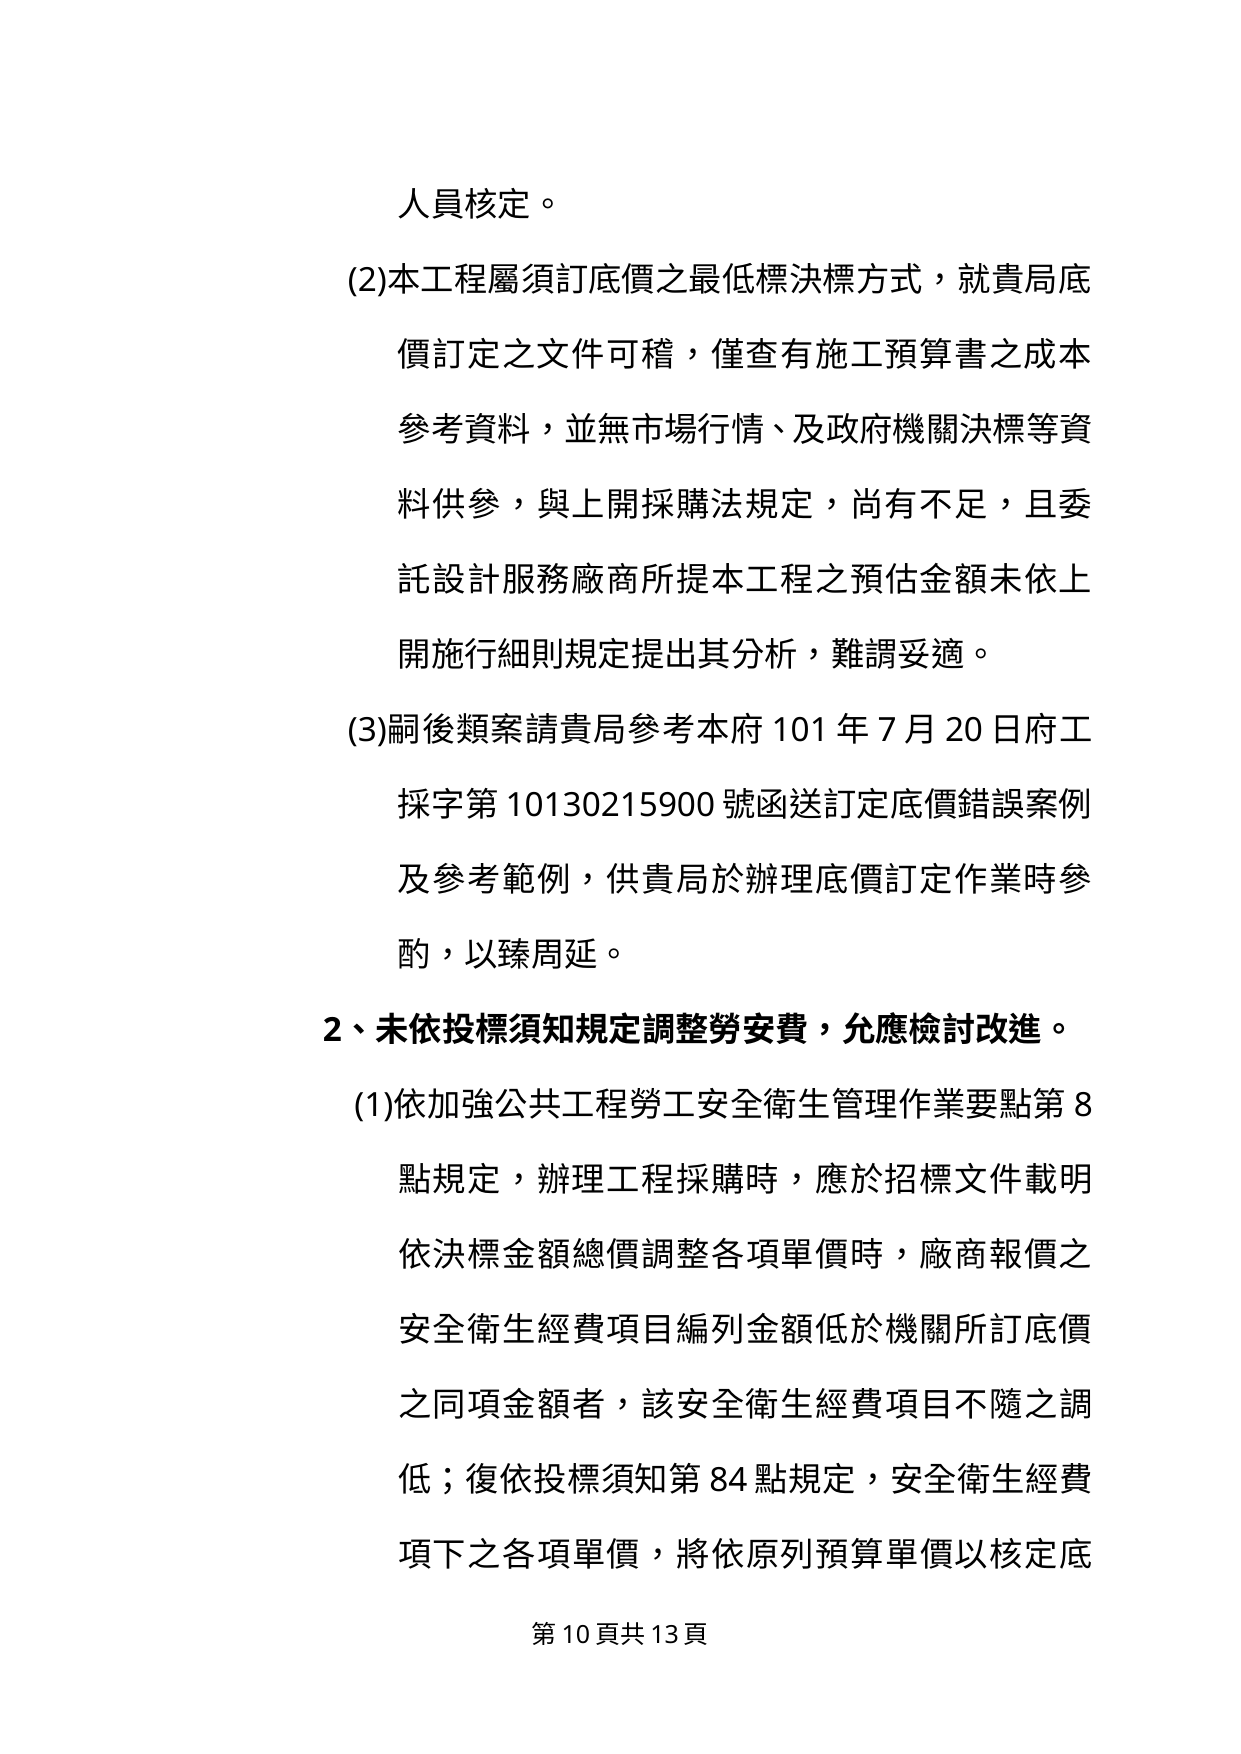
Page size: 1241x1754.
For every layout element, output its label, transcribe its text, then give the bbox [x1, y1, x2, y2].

text 2、未依投標須知規定調整勞安費，允應檢討改進。 [323, 989, 1092, 1064]
text 人員核定。 [348, 164, 1092, 239]
text (3)嗣後類案請貴局參考本府101年7月20日府工採字第10130215900號函送訂定底價錯誤案例及參考範例，供貴局於辦理底價訂定作業時參酌，以臻周延。 [348, 689, 1092, 989]
text (2)本工程屬須訂底價之最低標決標方式，就貴局底價訂定之文件可稽，僅查有施工預算書之成本參考資料，並無市場行情、及政府機關決標等資料供參，與上開採購法規定，尚有不足，且委託設計服務廠商所提本工程之預估金額未依上開施行細則規定提出其分析，難謂妥適。 [348, 239, 1092, 689]
text (1)依加強公共工程勞工安全衛生管理作業要點第8點規定，辦理工程採購時，應於招標文件載明依決標金額總價調整各項單價時，廠商報價之安全衛生經費項目編列金額低於機關所訂底價之同項金額者，該安全衛生經費項目不隨之調低；復依投標須知第84點規定，安全衛生經費項下之各項單價，將依原列預算單價以核定底 [354, 1064, 1092, 1589]
